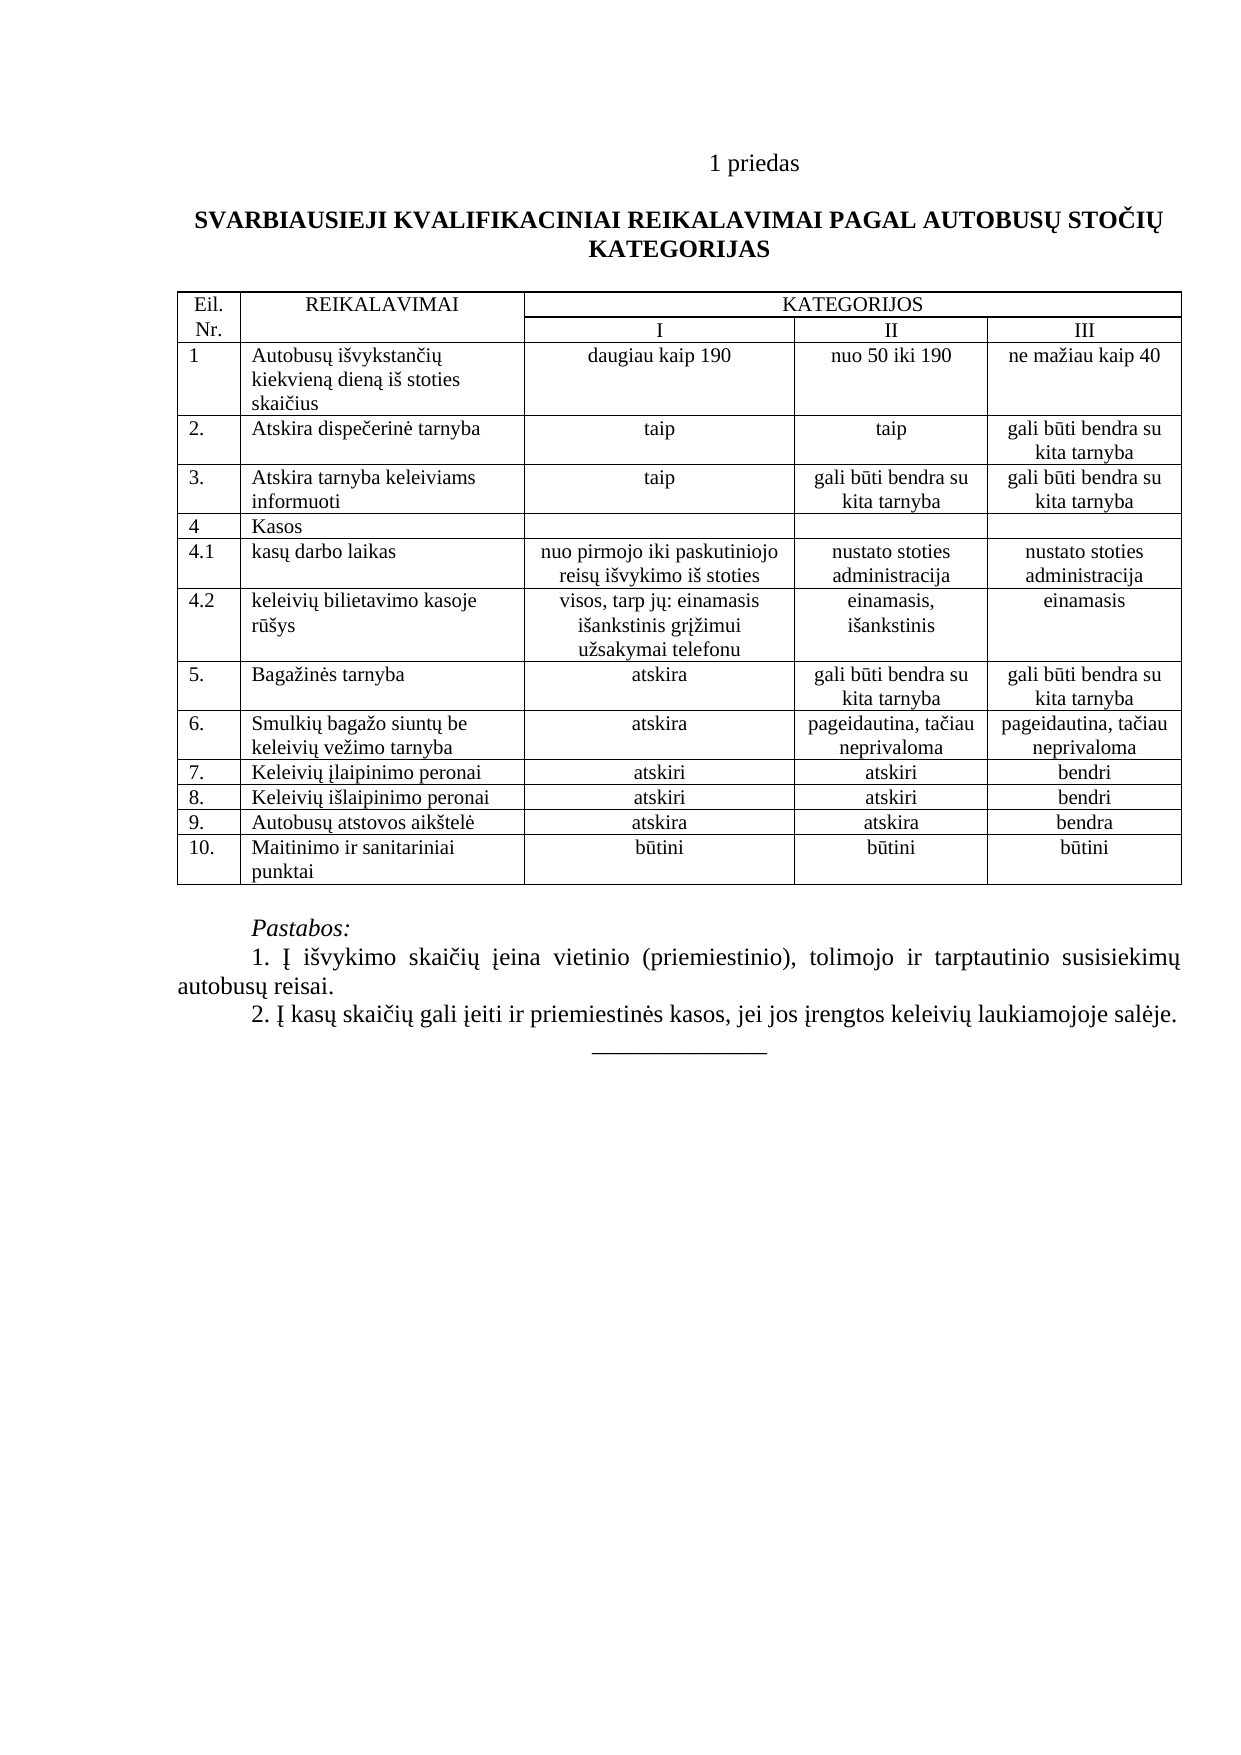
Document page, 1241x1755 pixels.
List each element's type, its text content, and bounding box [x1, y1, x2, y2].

table_cell taip [795, 416, 987, 464]
table_cell būtini [795, 835, 987, 883]
table_header REIKALAVIMAI [241, 293, 524, 342]
table_header Eil. Nr. [178, 293, 240, 342]
table_cell Smulkių bagažo siuntų be keleivių vežimo tarnyba [241, 711, 524, 759]
table_cell 9. [178, 810, 240, 834]
text ______________ [177, 1028, 1181, 1057]
table_cell Autobusų atstovos aikštelė [241, 810, 524, 834]
table_cell Bagažinės tarnyba [241, 662, 524, 710]
table_cell gali būti bendra su kita tarnyba [988, 662, 1181, 710]
table_cell I [525, 318, 794, 342]
table_cell atskiri [525, 785, 794, 809]
table_cell pageidautina, tačiau neprivaloma [795, 711, 987, 759]
table_cell taip [525, 416, 794, 464]
table_cell nustato stoties administracija [795, 539, 987, 587]
table_cell einamasis [988, 589, 1181, 661]
table_cell būtini [525, 835, 794, 883]
table_cell 2. [178, 416, 240, 464]
table_cell bendra [988, 810, 1181, 834]
table_cell pageidautina, tačiau neprivaloma [988, 711, 1181, 759]
table_cell atskira [525, 662, 794, 710]
table_cell 4.1 [178, 539, 240, 587]
table_cell visos, tarp jų: einamasis išankstinis grįžimui užsakymai telefonu [525, 589, 794, 661]
table_cell III [988, 318, 1181, 342]
table_cell Atskira tarnyba keleiviams informuoti [241, 465, 524, 513]
table_cell 8. [178, 785, 240, 809]
table_cell Kasos [241, 514, 524, 538]
table_cell 3. [178, 465, 240, 513]
table_cell atskiri [525, 760, 794, 784]
table_cell 4.2 [178, 589, 240, 661]
table_cell Keleivių įlaipinimo peronai [241, 760, 524, 784]
table_cell [988, 514, 1181, 538]
table_cell Maitinimo ir sanitariniai punktai [241, 835, 524, 883]
table_header KATEGORIJOS [525, 293, 1181, 316]
table_cell atskiri [795, 785, 987, 809]
table_cell kasų darbo laikas [241, 539, 524, 587]
table_cell daugiau kaip 190 [525, 343, 794, 415]
table_cell būtini [988, 835, 1181, 883]
table_cell bendri [988, 785, 1181, 809]
table_cell keleivių bilietavimo kasoje rūšys [241, 589, 524, 661]
table_cell Autobusų išvykstančių kiekvieną dieną iš stoties skaičius [241, 343, 524, 415]
table_cell nustato stoties administracija [988, 539, 1181, 587]
table_cell taip [525, 465, 794, 513]
table_cell Keleivių išlaipinimo peronai [241, 785, 524, 809]
table_cell atskira [525, 711, 794, 759]
table_cell gali būti bendra su kita tarnyba [795, 662, 987, 710]
table_cell II [795, 318, 987, 342]
table_cell atskira [795, 810, 987, 834]
text Pastabos: [177, 913, 1181, 942]
table_cell bendri [988, 760, 1181, 784]
table_cell Atskira dispečerinė tarnyba [241, 416, 524, 464]
table_cell gali būti bendra su kita tarnyba [795, 465, 987, 513]
table_cell 5. [178, 662, 240, 710]
text 2. Į kasų skaičių gali įeiti ir priemiestinės kasos, jei jos įrengtos keleivių laukiamojoje salėje. [177, 999, 1181, 1028]
table_cell gali būti bendra su kita tarnyba [988, 416, 1181, 464]
table_cell 10. [178, 835, 240, 883]
text 1. Į išvykimo skaičių įeina vietinio (priemiestinio), tolimojo ir tarptautinio susisiekimų autobusų reisai. [177, 942, 1181, 999]
text 1 priedas [177, 148, 1181, 176]
table_cell nuo pirmojo iki paskutiniojo reisų išvykimo iš stoties [525, 539, 794, 587]
table_cell 1 [178, 343, 240, 415]
table_cell 6. [178, 711, 240, 759]
table_cell einamasis, išankstinis [795, 589, 987, 661]
table_cell atskira [525, 810, 794, 834]
table_cell 4 [178, 514, 240, 538]
table_cell [525, 514, 794, 538]
table_cell gali būti bendra su kita tarnyba [988, 465, 1181, 513]
text SVARBIAUSIEJI KVALIFIKACINIAI REIKALAVIMAI PAGAL AUTOBUSŲ STOČIŲ KATEGORIJAS [177, 205, 1181, 263]
table_cell atskiri [795, 760, 987, 784]
table_cell ne mažiau kaip 40 [988, 343, 1181, 415]
table_cell nuo 50 iki 190 [795, 343, 987, 415]
table_cell [795, 514, 987, 538]
table_cell 7. [178, 760, 240, 784]
